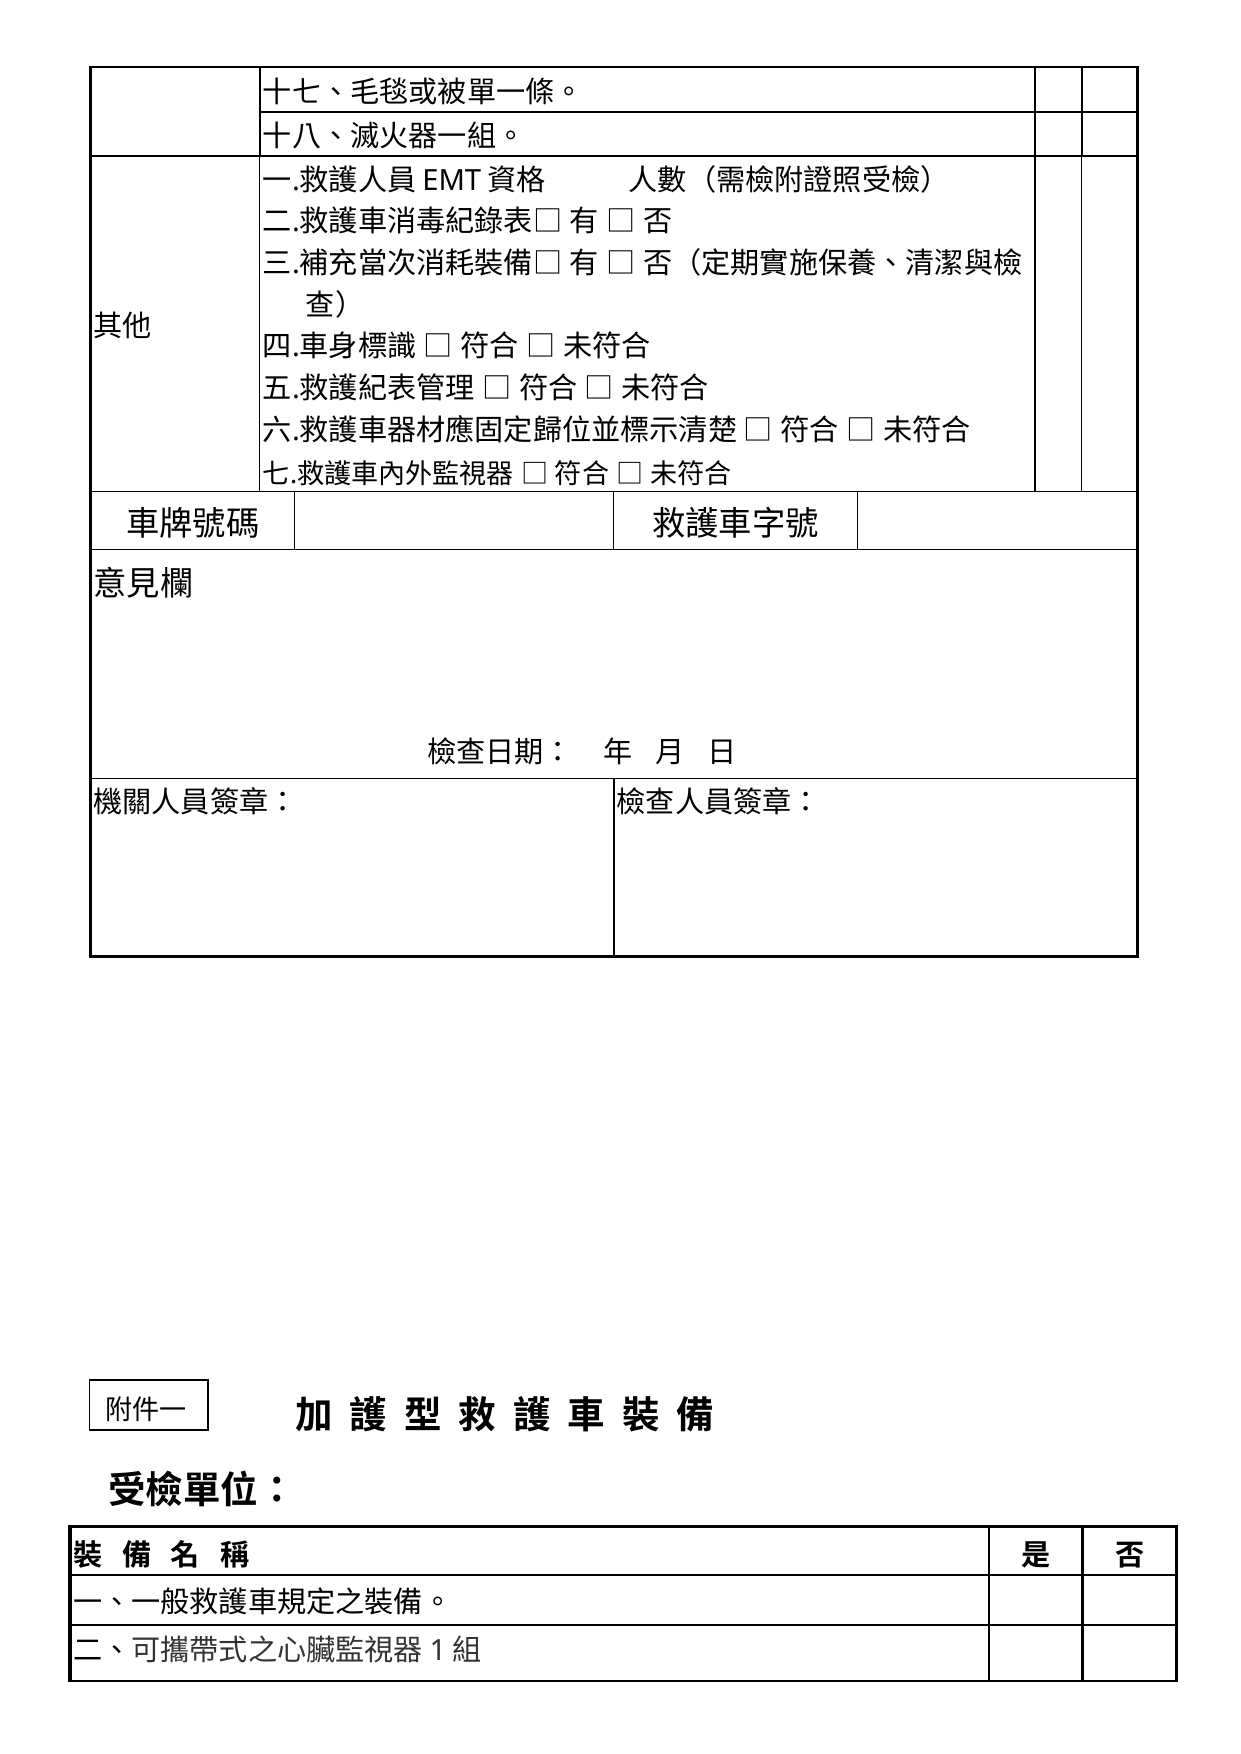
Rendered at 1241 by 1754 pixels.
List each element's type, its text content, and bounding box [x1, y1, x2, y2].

table_cell [1084, 1576, 1175, 1624]
table_cell [1082, 157, 1136, 491]
table_cell [858, 492, 1136, 549]
table_header 否 [1084, 1528, 1175, 1574]
table_header 裝 備 名 稱 [72, 1528, 988, 1574]
text 受檢單位： [89, 1450, 1146, 1525]
table_cell [990, 1576, 1081, 1624]
text 加 護 型 救 護 車 裝 備 [89, 1375, 1146, 1450]
text 附件一 [105, 1388, 192, 1422]
table_cell [1036, 157, 1081, 491]
table_cell [1084, 1626, 1175, 1680]
table_cell 意見欄 檢查日期： 年 月 日 [92, 550, 1136, 778]
table_cell 檢查人員簽章： [615, 779, 1136, 955]
table_cell 機關人員簽章： [92, 779, 613, 955]
table_cell 一.救護人員EMT資格 人數（需檢附證照受檢） 二.救護車消毒紀錄表□ 有 □ 否 三.補充當次消耗裝備□ 有 □ 否（定期實施保養、清潔與檢查） 四.車身標識 □ 符合 □ 未符合 五.救護紀表管理 □ 符合 □ 未符合 六.救護車器材應固定歸位並標示清楚 □ 符合 □ 未符合 七.救護車內外監視器 □ 符合 □ 未符合 [260, 157, 1034, 491]
table_cell [295, 492, 613, 549]
table_cell 二、可攜帶式之心臟監視器 1組 [72, 1626, 988, 1680]
table_cell 其他 [92, 157, 259, 491]
table_cell [1036, 68, 1081, 111]
table_cell [990, 1626, 1081, 1680]
table_cell [92, 68, 259, 155]
table_cell 十八、滅火器一組。 [261, 113, 1034, 155]
table_cell 車牌號碼 [92, 492, 294, 549]
table_cell 救護車字號 [614, 492, 857, 549]
table_cell [1083, 113, 1136, 155]
table_cell 一、一般救護車規定之裝備。 [72, 1576, 988, 1624]
table_cell [1083, 68, 1136, 111]
table_cell [1036, 113, 1081, 155]
table_header 是 [990, 1528, 1081, 1574]
table_cell 十七、毛毯或被單一條。 [261, 68, 1034, 111]
